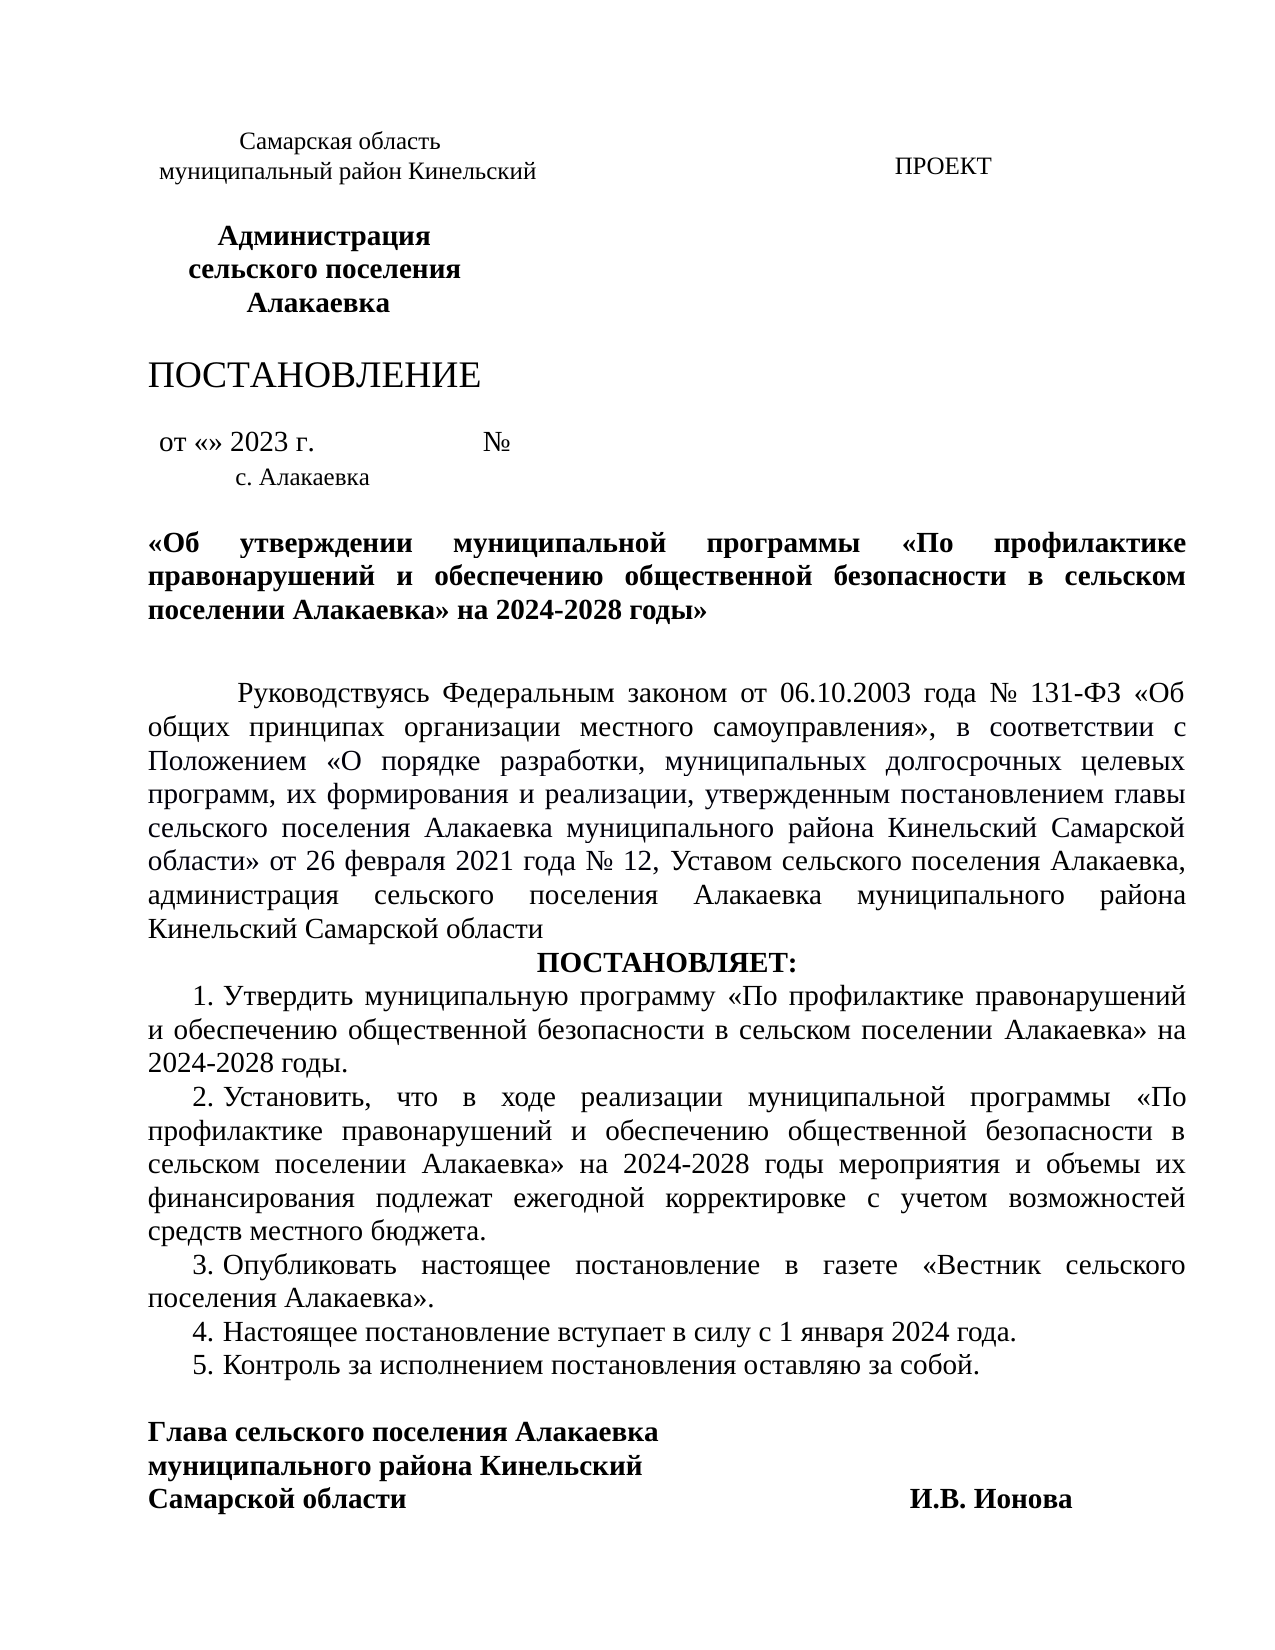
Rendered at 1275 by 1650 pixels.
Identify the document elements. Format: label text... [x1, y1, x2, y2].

list Опубликовать настоящее постановление в газете «Вестник сельского поселения Алакаевка». [148, 1247, 1186, 1314]
list Утвердить муниципальную программу «По профилактике правонарушений и обеспечению общественной безопасности в сельском поселении Алакаевка» на 2024-2028 годы. [148, 978, 1186, 1079]
list Установить, что в ходе реализации муниципальной программы «По профилактике правонарушений и обеспечению общественной безопасности в сельском поселении Алакаевка» на 2024-2028 годы мероприятия и объемы их финансирования подлежат ежегодной корректировке с учетом возможностей средств местного бюджета. [148, 1079, 1186, 1247]
table_header № [471, 424, 634, 458]
table_header ПРОЕКТ [694, 122, 1192, 352]
text Руководствуясь Федеральным законом от 06.10.2003 года № 131-ФЗ «Об общих принципах организации местного самоуправления», в соответствии с Положением «О порядке разработки, муниципальных долгосрочных целевых программ, их формирования и реализации, утвержденным постановлением главы сельского поселения Алакаевка муниципального района Кинельский Самарской области» от 26 февраля 2021 года № 12, Уставом сельского поселения Алакаевка, администрация сельского поселения Алакаевка муниципального района Кинельский Самарской области [148, 676, 1186, 945]
list Контроль за исполнением постановления оставляю за собой. [148, 1347, 1186, 1381]
list Настоящее постановление вступает в силу с 1 января 2024 года. [148, 1314, 1186, 1347]
text ПОСТАНОВЛЕНИЕ [148, 352, 1186, 395]
text Самарской области И.В. Ионова [148, 1482, 1186, 1515]
text муниципального района Кинельский [148, 1448, 1186, 1482]
table_header Самарская область муниципальный район Кинельский Администрация сельского поселения Алакаевка [148, 122, 694, 352]
text ПОСТАНОВЛЯЕТ: [148, 945, 1186, 978]
text «Об утверждении муниципальной программы «По профилактике правонарушений и обеспечению общественной безопасности в сельском поселении Алакаевка» на 2024-2028 годы» [148, 525, 1186, 625]
text с. Алакаевка [148, 458, 1186, 491]
table_header от «» 2023 г. [148, 424, 471, 458]
text Глава сельского поселения Алакаевка [148, 1414, 1186, 1448]
